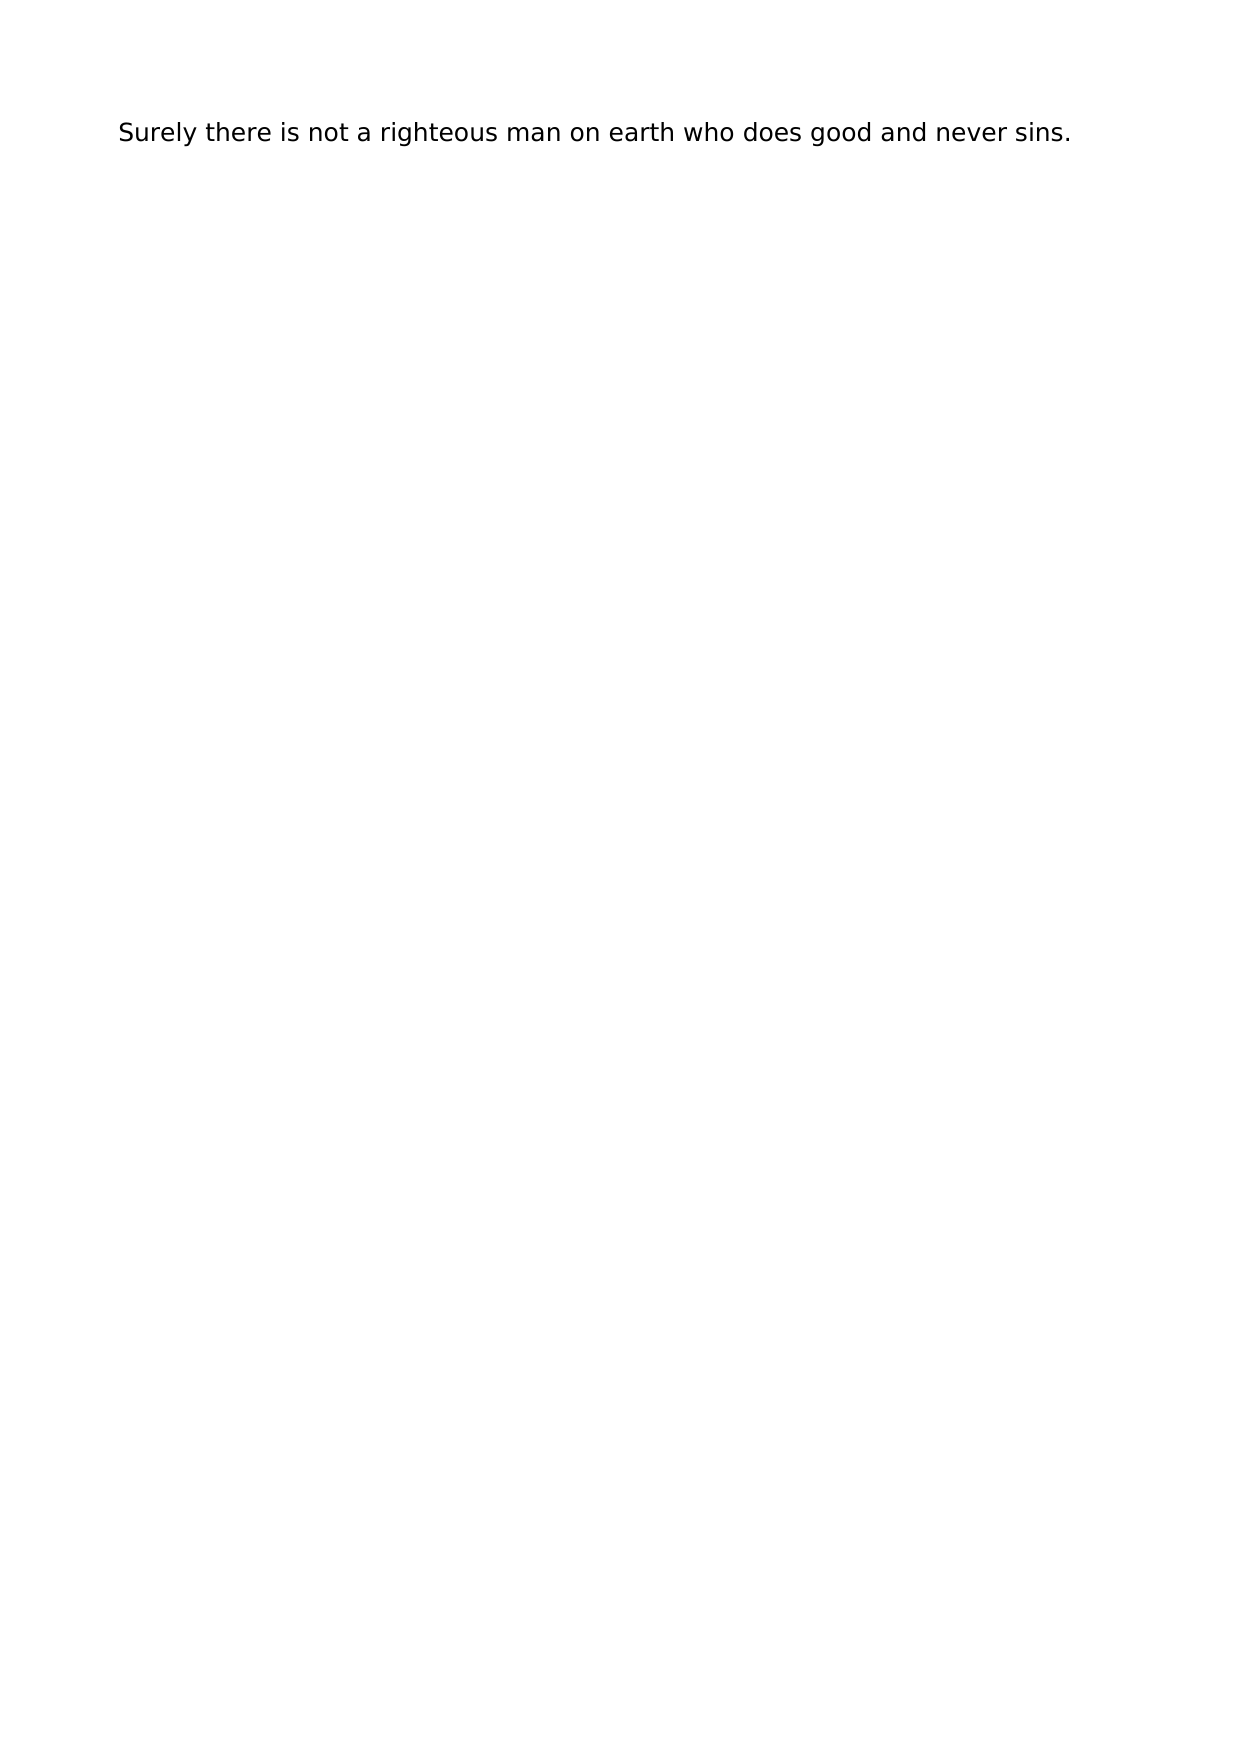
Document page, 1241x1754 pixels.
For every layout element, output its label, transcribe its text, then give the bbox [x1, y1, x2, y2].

text Surely there is not a righteous man on earth who does good and never sins. [118, 118, 1122, 147]
